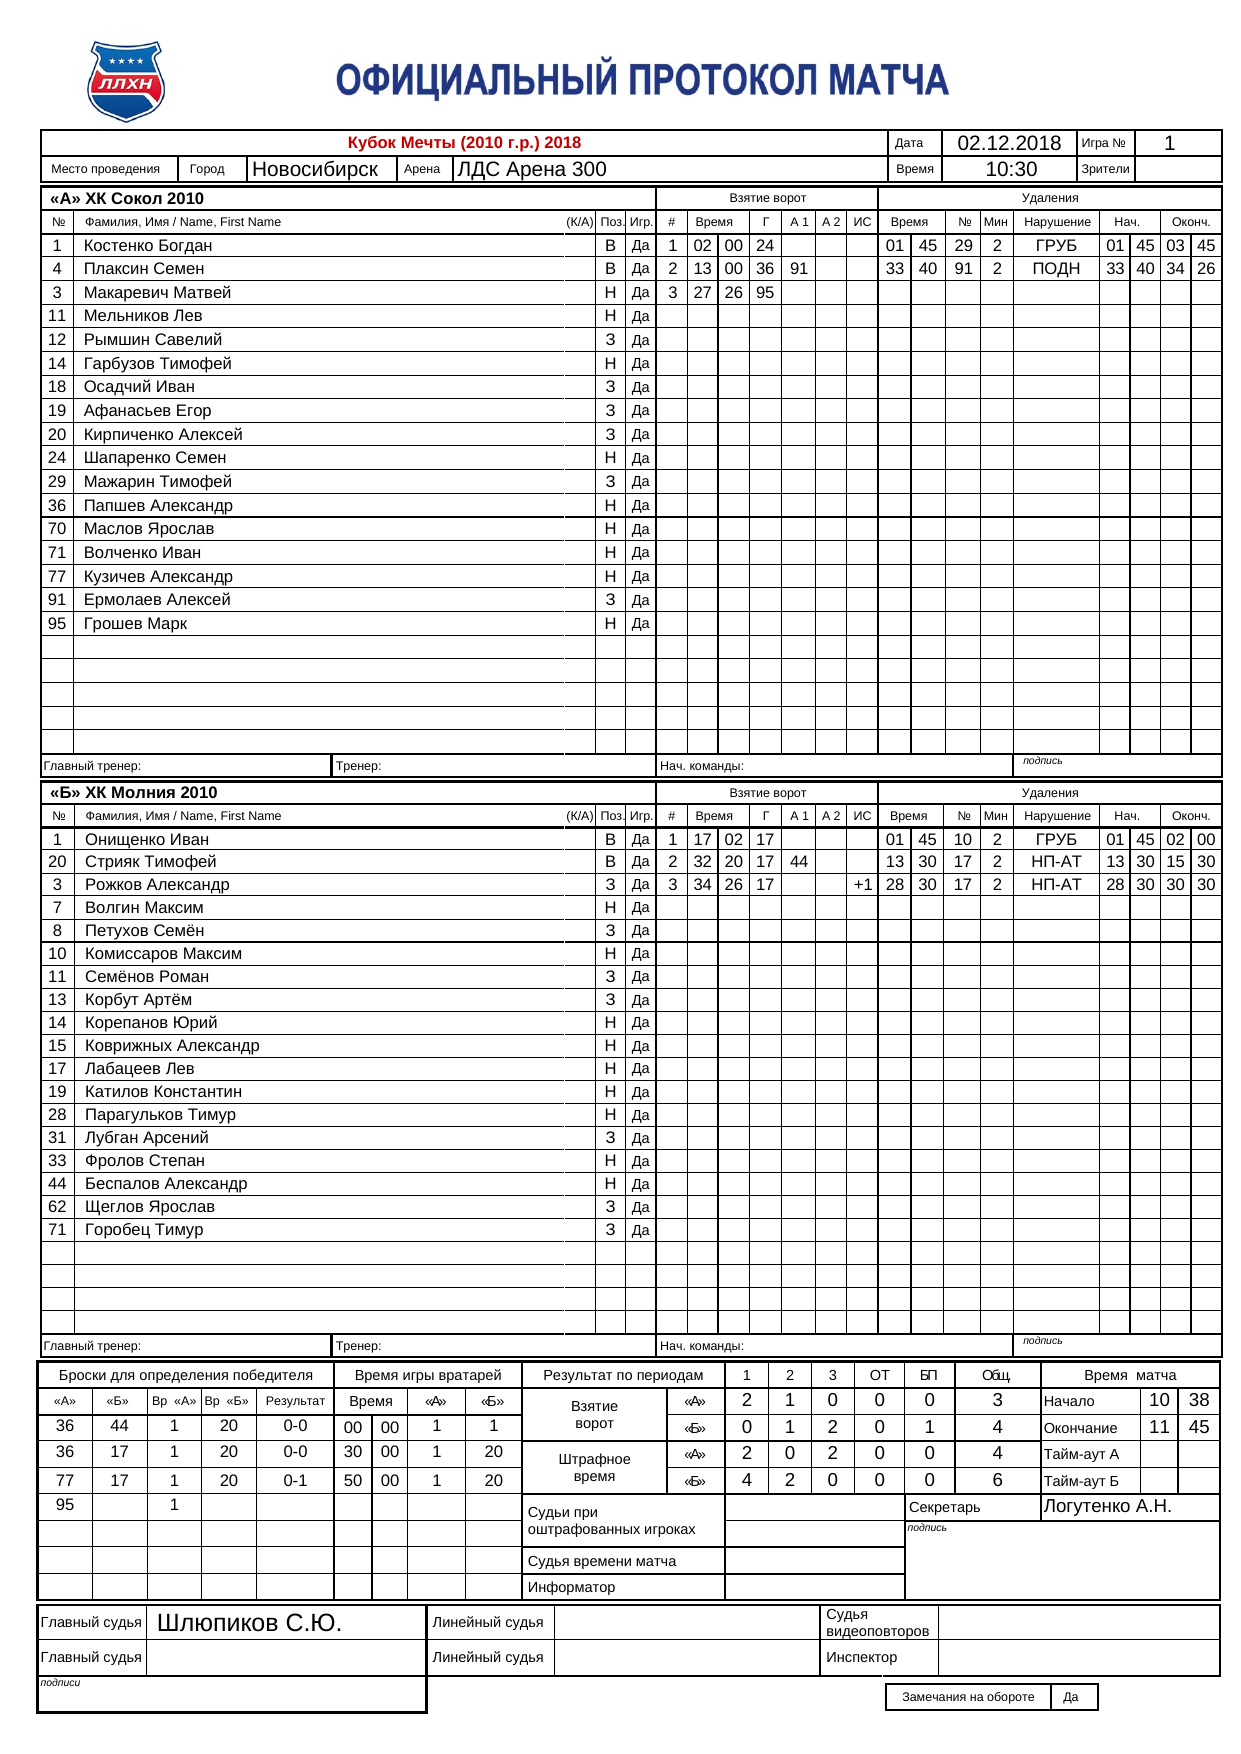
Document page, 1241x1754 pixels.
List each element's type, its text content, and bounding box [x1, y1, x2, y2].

table_cell [688, 612, 717, 634]
table_cell [688, 399, 717, 422]
table_cell 13 [1100, 850, 1129, 872]
table_cell [750, 1311, 781, 1333]
table_cell 01 [1100, 829, 1129, 849]
table_cell [946, 659, 980, 682]
table_cell [782, 1081, 815, 1103]
table_cell [719, 920, 749, 941]
table_cell [750, 1265, 781, 1287]
table_cell [1131, 1288, 1160, 1310]
table_cell [1100, 612, 1129, 634]
table_cell Комиссаров Максим [75, 943, 564, 964]
table_cell [596, 707, 625, 729]
table_cell [565, 423, 595, 445]
table_cell Волгин Максим [75, 896, 564, 918]
table_cell Лабацеев Лев [75, 1058, 564, 1079]
table_cell 0-0 [257, 1441, 333, 1467]
table_cell [1131, 518, 1160, 540]
table_cell [1014, 1035, 1099, 1057]
table_cell Да [626, 829, 655, 849]
table_cell [719, 1265, 749, 1287]
table_cell [1014, 707, 1099, 729]
table_cell [565, 683, 595, 706]
table_cell [750, 896, 781, 918]
table_cell [1161, 328, 1190, 351]
table_cell [946, 612, 980, 634]
table_cell [1131, 305, 1160, 327]
table_cell [565, 1012, 595, 1033]
table_cell 1 [148, 1494, 201, 1520]
table_cell [39, 1521, 92, 1546]
table_cell [816, 659, 846, 682]
table_cell [750, 683, 781, 706]
table_cell [565, 1311, 595, 1333]
table_cell [847, 966, 877, 987]
table_header Дата [889, 131, 941, 155]
table_cell [688, 636, 717, 658]
table_cell [202, 1547, 256, 1573]
table_cell [1161, 352, 1190, 374]
table_cell З [596, 423, 625, 445]
table_cell [42, 730, 73, 753]
table_cell [688, 920, 717, 941]
table_cell [1192, 588, 1221, 611]
table_cell [782, 446, 815, 469]
table_cell [750, 541, 781, 564]
table_cell [847, 376, 877, 398]
table_cell [816, 235, 846, 256]
table_cell 02 [719, 829, 749, 849]
table_cell Да [626, 1058, 655, 1079]
table_cell [719, 446, 749, 469]
table_cell [1131, 1311, 1160, 1333]
table_cell [782, 518, 815, 540]
table_cell [847, 1035, 877, 1057]
table_cell [74, 730, 564, 753]
table_cell [74, 683, 564, 706]
table_cell [1014, 659, 1099, 682]
table_cell [981, 588, 1013, 611]
table_cell [847, 829, 877, 849]
table_cell [750, 1288, 781, 1310]
table_cell [657, 896, 687, 918]
table_cell [944, 920, 980, 941]
table_cell 44 [782, 850, 815, 872]
table_cell [626, 730, 655, 753]
table_cell [408, 1547, 465, 1573]
table_cell 00 [373, 1441, 407, 1467]
table_cell [750, 636, 781, 658]
table_cell 95 [42, 612, 73, 634]
table_cell [782, 920, 815, 941]
table_cell [688, 730, 717, 753]
table_cell [1192, 470, 1221, 493]
table_cell [946, 281, 980, 303]
table_cell [912, 896, 943, 918]
table_cell [42, 1265, 74, 1287]
table_cell [946, 588, 980, 611]
table_cell [1161, 1127, 1190, 1149]
table_cell [879, 305, 910, 327]
table_cell [816, 257, 846, 280]
table_cell [657, 683, 687, 706]
table_cell [879, 352, 910, 374]
table_cell [944, 1288, 980, 1310]
table_cell [912, 328, 945, 351]
table_cell [596, 730, 625, 753]
table_cell [750, 1242, 781, 1264]
table_cell [75, 1265, 564, 1287]
table_cell Время [688, 211, 749, 233]
table_cell 3 [657, 281, 687, 303]
table_cell [1100, 518, 1129, 540]
table_cell 30 [1161, 874, 1190, 895]
table_cell [981, 1035, 1013, 1057]
table_cell [750, 305, 781, 327]
table_cell [1161, 683, 1190, 706]
table_cell [42, 707, 73, 729]
table_cell [565, 1173, 595, 1195]
table_cell «Б» [668, 1468, 724, 1493]
table_cell [879, 659, 910, 682]
table_cell [1131, 352, 1160, 374]
table_cell [816, 683, 846, 706]
table_cell [1014, 541, 1099, 564]
table_cell № [42, 211, 73, 233]
table_cell [39, 1574, 92, 1599]
table_header Время игры вратарей [335, 1363, 521, 1387]
table_cell [565, 1127, 595, 1149]
table_cell [1161, 1150, 1190, 1172]
table_cell [939, 1606, 1219, 1639]
table_cell [750, 707, 781, 729]
table_cell 01 [1100, 235, 1129, 256]
table_cell Онищенко Иван [75, 829, 564, 849]
table_cell 2 [981, 850, 1013, 872]
table_cell [944, 1081, 980, 1103]
table_cell [1179, 1441, 1219, 1467]
table_cell Парагульков Тимур [75, 1104, 564, 1126]
table_cell Грошев Марк [74, 612, 564, 634]
table_cell [912, 1012, 943, 1033]
table_cell 00 [719, 235, 749, 256]
table_cell [719, 1311, 749, 1333]
table_cell [657, 730, 687, 753]
table_cell Корепанов Юрий [75, 1012, 564, 1033]
table_cell Корбут Артём [75, 989, 564, 1011]
table_cell [565, 850, 595, 872]
table_cell [879, 588, 910, 611]
table_cell 01 [879, 235, 910, 256]
table_header Замечания на обороте [887, 1685, 1050, 1709]
table_cell 17 [93, 1441, 147, 1467]
table_header 1 [726, 1363, 768, 1387]
table_cell 02 [1161, 829, 1190, 849]
table_cell Нач. команды: [657, 1335, 1012, 1356]
table_cell Н [596, 1058, 625, 1079]
table_cell [782, 636, 815, 658]
table_cell [981, 683, 1013, 706]
table_cell [946, 446, 980, 469]
table_cell З [596, 588, 625, 611]
table_cell 14 [42, 1012, 74, 1033]
table_header Результат по периодам [523, 1363, 724, 1387]
table_cell [688, 1311, 717, 1333]
table_cell [816, 281, 846, 303]
table_cell [202, 1574, 256, 1599]
table_cell [847, 707, 877, 729]
table_cell [1131, 565, 1160, 587]
table_cell [1131, 1012, 1160, 1033]
table_cell Рожков Александр [75, 874, 564, 895]
table_cell [42, 1311, 74, 1333]
table_cell [816, 1035, 846, 1057]
table_header 2 [769, 1363, 811, 1387]
table_cell Г [750, 805, 781, 826]
table_cell [1100, 1127, 1129, 1149]
table_cell [1014, 305, 1099, 327]
table_cell [750, 399, 781, 422]
table_cell [816, 1012, 846, 1033]
table_cell [1014, 730, 1099, 753]
table_cell [1161, 1035, 1190, 1057]
table_cell [912, 683, 945, 706]
table_cell 70 [42, 518, 73, 540]
table_cell Н [596, 612, 625, 634]
table_cell [657, 1058, 687, 1079]
table_header Время матча [1042, 1363, 1219, 1387]
table_cell [1131, 399, 1160, 422]
table_cell [1014, 1219, 1099, 1241]
table_cell [1014, 376, 1099, 398]
table_cell [1192, 1081, 1221, 1103]
table_cell [335, 1521, 371, 1546]
table_cell [847, 850, 877, 872]
table_cell [373, 1494, 407, 1520]
table_cell 95 [750, 281, 781, 303]
table_cell Оконч. [1161, 211, 1221, 233]
table_cell [750, 1012, 781, 1033]
table_cell [657, 1127, 687, 1149]
table_cell [847, 423, 877, 445]
table_cell [1100, 565, 1129, 587]
table_cell [879, 683, 910, 706]
table_cell 18 [42, 376, 73, 398]
table_cell [719, 1058, 749, 1079]
table_cell 34 [1161, 257, 1190, 280]
table_cell 20 [42, 850, 74, 872]
table_cell [148, 1521, 201, 1546]
table_cell [657, 659, 687, 682]
table_cell [565, 1058, 595, 1079]
table_cell [1014, 423, 1099, 445]
table_cell [719, 518, 749, 540]
table_cell [719, 707, 749, 729]
table_cell «Б » [466, 1389, 521, 1413]
table_cell # [657, 211, 687, 233]
table_cell [750, 423, 781, 445]
table_cell [257, 1574, 333, 1599]
table_cell «А» [668, 1389, 724, 1413]
table_cell [1141, 1441, 1177, 1467]
table_cell [1161, 1012, 1190, 1033]
table_cell [1014, 896, 1099, 918]
table_cell [93, 1494, 147, 1520]
table_cell 91 [42, 588, 73, 611]
table_cell Вр «А» [148, 1389, 201, 1413]
table_cell [719, 470, 749, 493]
table_cell [93, 1521, 147, 1546]
table_cell Фролов Степан [75, 1150, 564, 1172]
table_cell [816, 541, 846, 564]
table_cell [816, 1242, 846, 1264]
table_cell [565, 235, 595, 256]
table_cell [719, 989, 749, 1011]
table_cell +1 [847, 874, 877, 895]
table_cell [981, 376, 1013, 398]
table_cell [1161, 1219, 1190, 1241]
table_cell [816, 1081, 846, 1103]
table_cell [782, 829, 815, 849]
table_cell [981, 1150, 1013, 1172]
table_cell Да [626, 896, 655, 918]
table_cell [782, 1127, 815, 1149]
table_cell Да [626, 588, 655, 611]
table_cell [1100, 1311, 1129, 1333]
table_cell [879, 328, 910, 351]
table_cell А 2 [816, 211, 846, 233]
table_cell [816, 1219, 846, 1241]
table_cell [750, 1127, 781, 1149]
table_cell [688, 659, 717, 682]
table_cell Н [596, 1150, 625, 1172]
table_cell 33 [1100, 257, 1129, 280]
table_cell [726, 1575, 904, 1599]
table_cell [1100, 683, 1129, 706]
table_cell Оконч. [1161, 805, 1221, 826]
table_cell [1161, 1311, 1190, 1333]
table_cell [1100, 305, 1129, 327]
table_cell [981, 943, 1013, 964]
table_cell [719, 1173, 749, 1195]
table_cell 17 [944, 874, 980, 895]
table_cell [626, 1242, 655, 1264]
table_cell 29 [946, 235, 980, 256]
table_cell [719, 636, 749, 658]
table_cell [1014, 565, 1099, 587]
table_cell Да [626, 1127, 655, 1149]
table_cell [1161, 1288, 1190, 1310]
table_cell [879, 423, 910, 445]
table_header 1 [1136, 131, 1221, 155]
table_cell [1161, 612, 1190, 634]
table_cell [1192, 352, 1221, 374]
table_cell [912, 446, 945, 469]
table_cell [148, 1547, 201, 1573]
table_cell [782, 1104, 815, 1126]
table_cell Да [626, 1173, 655, 1195]
table_header Да [1052, 1685, 1097, 1709]
table_cell 00 [373, 1468, 407, 1493]
table_cell 20 [42, 423, 73, 445]
table_cell Да [626, 989, 655, 1011]
table_cell [1192, 376, 1221, 398]
table_cell [1100, 1104, 1129, 1126]
table_cell 1 [905, 1415, 954, 1440]
table_cell [782, 943, 815, 964]
table_cell [750, 352, 781, 374]
table_cell [879, 1012, 910, 1033]
table_cell [1192, 1242, 1221, 1264]
table_cell [565, 874, 595, 895]
table_cell [912, 1173, 943, 1195]
table_cell [719, 588, 749, 611]
table_cell [1100, 541, 1129, 564]
table_cell 20 [202, 1441, 256, 1467]
table_cell [1192, 896, 1221, 918]
table_cell З [596, 920, 625, 941]
table_cell [1161, 518, 1190, 540]
table_cell [1161, 470, 1190, 493]
table_cell [565, 1219, 595, 1241]
table_cell [565, 399, 595, 422]
table_cell [946, 423, 980, 445]
table_cell 10 [944, 829, 980, 849]
table_cell З [596, 328, 625, 351]
table_cell [74, 659, 564, 682]
table_cell [1161, 896, 1190, 918]
table_cell 19 [42, 399, 73, 422]
table_cell [466, 1521, 521, 1546]
table_cell [782, 1311, 815, 1333]
table_cell [555, 1606, 819, 1639]
table_cell [1100, 1058, 1129, 1079]
table_cell 26 [1192, 257, 1221, 280]
table_cell [981, 1219, 1013, 1241]
table_cell [657, 328, 687, 351]
table_cell [1192, 446, 1221, 469]
table_cell Да [626, 281, 655, 303]
table_cell [719, 1196, 749, 1218]
table_cell [1161, 636, 1190, 658]
table_cell Главный тренер: [42, 1335, 330, 1356]
table_cell [1192, 494, 1221, 516]
table_cell [1100, 896, 1129, 918]
table_cell Да [626, 235, 655, 256]
table_cell НП-АТ [1014, 850, 1099, 872]
table_cell [1192, 1058, 1221, 1079]
table_cell 2 [726, 1389, 768, 1413]
table_cell [912, 1035, 943, 1057]
table_cell [879, 565, 910, 587]
table_cell [944, 1058, 980, 1079]
table_cell [883, 1677, 1220, 1681]
table_cell Фамилия, Имя / Name, First Name [75, 805, 565, 826]
table_cell 0 [769, 1442, 811, 1467]
table_cell [750, 989, 781, 1011]
table_cell [944, 1265, 980, 1287]
table_cell [981, 636, 1013, 658]
table_cell [981, 281, 1013, 303]
table_cell Да [626, 399, 655, 422]
table_cell [782, 1035, 815, 1057]
table_cell [719, 1012, 749, 1033]
table_cell [1014, 1173, 1099, 1195]
table_cell [657, 446, 687, 469]
table_cell [719, 399, 749, 422]
table_cell [750, 588, 781, 611]
table_cell [1100, 989, 1129, 1011]
table_cell [981, 541, 1013, 564]
table_cell 13 [688, 257, 717, 280]
table_header БП [905, 1363, 954, 1387]
table_cell [946, 730, 980, 753]
table_cell [1192, 612, 1221, 634]
table_cell 34 [688, 874, 717, 895]
table_cell [1014, 683, 1099, 706]
table_cell [1192, 989, 1221, 1011]
table_cell [879, 399, 910, 422]
table_cell 0-0 [257, 1416, 333, 1440]
table_cell З [596, 470, 625, 493]
table_cell [750, 730, 781, 753]
table_cell 20 [466, 1468, 521, 1493]
table_cell [782, 376, 815, 398]
table_cell Зрители [1078, 157, 1134, 181]
table_cell [847, 518, 877, 540]
table_cell [93, 1547, 147, 1573]
table_cell [750, 920, 781, 941]
table_cell 19 [42, 1081, 74, 1103]
table_cell [373, 1574, 407, 1599]
table_cell [1161, 989, 1190, 1011]
table_cell [688, 1035, 717, 1057]
table_cell [816, 305, 846, 327]
table_cell [1192, 565, 1221, 587]
table_cell Осадчий Иван [74, 376, 564, 398]
table_cell [1161, 446, 1190, 469]
table_cell 71 [42, 1219, 74, 1241]
table_cell 0 [726, 1415, 768, 1440]
table_cell «А» [668, 1442, 724, 1467]
table_cell Н [596, 1035, 625, 1057]
table_cell 11 [42, 966, 74, 987]
table_cell [944, 1311, 980, 1333]
table_cell 3 [42, 874, 74, 895]
table_cell [981, 966, 1013, 987]
table_cell [944, 1242, 980, 1264]
table_cell 3 [42, 281, 73, 303]
table_cell 27 [688, 281, 717, 303]
table_cell [1014, 966, 1099, 987]
table_cell [565, 1081, 595, 1103]
table_cell [688, 518, 717, 540]
table_cell [1131, 588, 1160, 611]
table_cell Новосибирск [248, 157, 396, 181]
table_header 02.12.2018 [943, 131, 1076, 155]
table_cell [847, 1104, 877, 1126]
table_cell [1161, 943, 1190, 964]
table_cell Результат [257, 1389, 333, 1413]
table_cell [946, 565, 980, 587]
table_cell [1192, 281, 1221, 303]
table_cell [1192, 1012, 1221, 1033]
table_cell [847, 328, 877, 351]
table_cell 01 [879, 829, 910, 849]
table_cell [688, 376, 717, 398]
table_cell 2 [812, 1415, 854, 1440]
table_cell Игр. [626, 805, 655, 826]
table_cell 36 [39, 1416, 92, 1440]
table_cell [944, 896, 980, 918]
table_cell [750, 966, 781, 987]
table_cell Беспалов Александр [75, 1173, 564, 1195]
table_cell [565, 896, 595, 918]
table_cell Да [626, 1196, 655, 1218]
table_cell Судья времени матча [523, 1548, 724, 1573]
table_cell [939, 1640, 1219, 1675]
table_cell [981, 1012, 1013, 1033]
table_cell [1014, 943, 1099, 964]
table_cell [719, 1219, 749, 1241]
table_cell [466, 1547, 521, 1573]
table_cell [782, 1012, 815, 1033]
table_cell [1141, 1468, 1177, 1493]
table_header Взятие ворот [657, 783, 877, 803]
table_cell 30 [1192, 874, 1221, 895]
table_cell [816, 1288, 846, 1310]
table_cell [688, 989, 717, 1011]
table_cell 14 [42, 352, 73, 374]
table_header 3 [812, 1363, 854, 1387]
table_header Удаления [879, 188, 1221, 209]
table_cell [688, 1196, 717, 1218]
table_cell [1192, 1265, 1221, 1287]
table_cell Судьи при оштрафованных игроках [523, 1495, 724, 1546]
table_cell [555, 1640, 819, 1675]
table_cell [688, 1104, 717, 1126]
table_cell [1131, 707, 1160, 729]
table_cell [1161, 565, 1190, 587]
table_cell Время [879, 211, 945, 233]
table_cell [1192, 1127, 1221, 1149]
table_cell [1131, 989, 1160, 1011]
table_cell Да [626, 565, 655, 587]
table_cell [657, 1150, 687, 1172]
table_cell [816, 470, 846, 493]
table_cell 12 [42, 328, 73, 351]
table_cell 11 [1141, 1415, 1177, 1440]
table_cell [1014, 352, 1099, 374]
table_cell В [596, 257, 625, 280]
table_cell [257, 1494, 333, 1520]
table_cell № [944, 805, 980, 826]
table_cell Мин [981, 805, 1013, 826]
table_cell [1100, 588, 1129, 611]
table_cell «Б» [93, 1389, 147, 1413]
table_cell [1131, 1081, 1160, 1103]
table_cell [944, 966, 980, 987]
table_cell [912, 1265, 943, 1287]
table_cell [1014, 1311, 1099, 1333]
table_cell [1100, 399, 1129, 422]
table_cell [782, 730, 815, 753]
table_cell [657, 1104, 687, 1126]
table_cell [879, 1219, 910, 1241]
table_cell 0 [855, 1389, 904, 1413]
table_cell [1131, 920, 1160, 941]
table_cell [981, 1265, 1013, 1287]
table_cell [946, 541, 980, 564]
table_cell [912, 565, 945, 587]
table_cell [1131, 328, 1160, 351]
table_cell [657, 1311, 687, 1333]
table_cell [719, 352, 749, 374]
table_cell Нарушение [1014, 805, 1099, 826]
table_cell 32 [688, 850, 717, 872]
table_cell 36 [39, 1441, 92, 1467]
table_cell Мажарин Тимофей [74, 470, 564, 493]
table_cell З [596, 1196, 625, 1218]
table_cell 30 [912, 874, 943, 895]
table_cell [981, 1173, 1013, 1195]
table_cell [565, 829, 595, 849]
table_cell [912, 730, 945, 753]
table_cell [75, 1311, 564, 1333]
table_cell «А» [408, 1389, 465, 1413]
table_cell Катилов Константин [75, 1081, 564, 1103]
table_cell [565, 376, 595, 398]
table_cell [1161, 1242, 1190, 1264]
table_cell [1161, 1265, 1190, 1287]
table_cell [657, 636, 687, 658]
table_cell [912, 305, 945, 327]
table_cell [816, 446, 846, 469]
table_cell [912, 989, 943, 1011]
table_cell [1131, 1265, 1160, 1287]
table_cell [847, 1150, 877, 1172]
table_cell 24 [42, 446, 73, 469]
table_cell [1192, 1196, 1221, 1218]
table_cell [428, 1677, 882, 1711]
table_cell [74, 636, 564, 658]
table_cell [944, 989, 980, 1011]
table_cell [946, 376, 980, 398]
table_cell [879, 636, 910, 658]
table_cell [946, 399, 980, 422]
table_cell [1100, 707, 1129, 729]
table_cell [1192, 328, 1221, 351]
table_cell 30 [912, 850, 943, 872]
table_cell [1100, 659, 1129, 682]
table_cell [719, 1127, 749, 1149]
table_cell [847, 588, 877, 611]
table_cell [816, 850, 846, 872]
table_cell [1131, 1196, 1160, 1218]
table_cell 15 [42, 1035, 74, 1057]
table_cell [1014, 612, 1099, 634]
table_cell [1131, 1127, 1160, 1149]
table_cell [257, 1521, 333, 1546]
table_cell [1161, 541, 1190, 564]
table_cell [879, 1288, 910, 1310]
table_cell [750, 1035, 781, 1057]
table_cell ГРУБ [1014, 235, 1099, 256]
table_cell Кузичев Александр [74, 565, 564, 587]
table_cell [912, 1219, 943, 1241]
table_cell [1100, 281, 1129, 303]
table_cell [1100, 920, 1129, 941]
table_cell [565, 943, 595, 964]
table_cell [816, 352, 846, 374]
table_cell [1161, 423, 1190, 445]
table_cell Линейный судья [428, 1640, 554, 1675]
table_cell [750, 565, 781, 587]
table_cell 1 [408, 1416, 465, 1440]
table_cell Да [626, 1081, 655, 1103]
table_cell [782, 235, 815, 256]
table_cell [565, 659, 595, 682]
table_cell [688, 470, 717, 493]
table_cell [750, 1081, 781, 1103]
table_cell 0-1 [257, 1468, 333, 1493]
table_cell [847, 1196, 877, 1218]
table_cell Н [596, 305, 625, 327]
table_cell [912, 281, 945, 303]
table_cell [847, 281, 877, 303]
table_cell [688, 328, 717, 351]
table_cell [782, 352, 815, 374]
table_cell [782, 1242, 815, 1264]
table_cell [1014, 328, 1099, 351]
table_cell Н [596, 446, 625, 469]
table_cell [879, 966, 910, 987]
table_cell [981, 730, 1013, 753]
table_cell Да [626, 305, 655, 327]
table_cell [981, 565, 1013, 587]
table_cell [1161, 1081, 1190, 1103]
table_cell [750, 1104, 781, 1126]
table_cell [657, 1035, 687, 1057]
table_cell ИС [847, 805, 877, 826]
table_cell [565, 1265, 595, 1287]
table_cell 0 [905, 1468, 954, 1493]
table_cell [719, 1035, 749, 1057]
table_cell [847, 730, 877, 753]
table_cell [912, 920, 943, 941]
table_cell 00 [1192, 829, 1221, 849]
table_cell [879, 1104, 910, 1126]
table_cell [688, 423, 717, 445]
table_header Кубок Мечты (2010 г.р.) 2018 [42, 131, 887, 155]
table_cell 0 [905, 1389, 954, 1413]
table_cell [42, 1288, 74, 1310]
table_cell [565, 588, 595, 611]
table_cell 30 [1131, 850, 1160, 872]
table_cell [816, 328, 846, 351]
table_cell [719, 1288, 749, 1310]
table_cell [657, 1196, 687, 1218]
table_cell [657, 989, 687, 1011]
table_cell [719, 565, 749, 587]
table_cell 17 [42, 1058, 74, 1079]
table_cell [879, 470, 910, 493]
table_cell Коврижных Александр [75, 1035, 564, 1057]
table_cell [879, 541, 910, 564]
table_cell 17 [93, 1468, 147, 1493]
table_cell 20 [202, 1468, 256, 1493]
table_cell [565, 920, 595, 941]
table_cell [626, 1265, 655, 1287]
table_cell [847, 446, 877, 469]
table_cell [1014, 1288, 1099, 1310]
table_cell 2 [981, 235, 1013, 256]
table_cell [148, 1574, 201, 1599]
table_cell [1014, 1127, 1099, 1149]
table_cell 13 [42, 989, 74, 1011]
table_cell [657, 376, 687, 398]
table_cell [912, 1058, 943, 1079]
table_cell 40 [1131, 257, 1160, 280]
table_cell ГРУБ [1014, 829, 1099, 849]
table_cell 1 [42, 829, 74, 849]
table_cell [1131, 612, 1160, 634]
table_cell [408, 1494, 465, 1520]
table_cell [719, 612, 749, 634]
table_cell Н [596, 1012, 625, 1033]
table_cell [688, 305, 717, 327]
table_cell [912, 966, 943, 987]
table_cell [688, 1150, 717, 1172]
table_cell [847, 920, 877, 941]
table_cell # [657, 805, 687, 826]
table_cell 33 [42, 1150, 74, 1172]
table_cell [565, 730, 595, 753]
table_cell [688, 541, 717, 564]
table_cell [1161, 305, 1190, 327]
table_cell [688, 494, 717, 516]
table_cell 91 [782, 257, 815, 280]
table_cell [847, 1265, 877, 1287]
table_cell [816, 829, 846, 849]
table_cell [75, 1242, 564, 1264]
table_cell Судья видеоповторов [821, 1606, 938, 1639]
table_cell [565, 565, 595, 587]
table_cell [1192, 1150, 1221, 1172]
table_cell [1014, 518, 1099, 540]
table_cell [1131, 446, 1160, 469]
table_cell [657, 1265, 687, 1287]
table_cell [657, 1012, 687, 1033]
table_cell 2 [726, 1442, 768, 1467]
table_cell [816, 1265, 846, 1287]
table_cell Фамилия, Имя / Name, First Name [74, 211, 565, 233]
table_cell [657, 423, 687, 445]
table_cell [596, 1311, 625, 1333]
table_cell [726, 1548, 904, 1573]
table_cell Логутенко А.Н. [1042, 1495, 1219, 1520]
table_cell [981, 423, 1013, 445]
table_cell [782, 1219, 815, 1241]
table_cell [981, 896, 1013, 918]
table_cell Костенко Богдан [74, 235, 564, 256]
table_cell [816, 896, 846, 918]
table_cell З [596, 399, 625, 422]
table_cell Место проведения [42, 157, 177, 181]
table_cell [1131, 281, 1160, 303]
table_cell [565, 541, 595, 564]
table_cell [1131, 1104, 1160, 1126]
table_cell [1161, 494, 1190, 516]
table_cell Рымшин Савелий [74, 328, 564, 351]
table_cell [847, 470, 877, 493]
table_cell 1 [42, 235, 73, 256]
table_cell 20 [202, 1416, 256, 1440]
table_cell [1192, 1288, 1221, 1310]
table_header Общ. [956, 1363, 1040, 1387]
table_cell [816, 966, 846, 987]
table_cell 0 [855, 1415, 904, 1440]
table_cell [782, 588, 815, 611]
table_cell 29 [42, 470, 73, 493]
table_cell 11 [42, 305, 73, 327]
table_cell Г [750, 211, 781, 233]
table_cell Окончание [1042, 1415, 1140, 1440]
table_cell [719, 305, 749, 327]
table_cell [816, 730, 846, 753]
table_cell 30 [335, 1441, 371, 1467]
table_cell [782, 989, 815, 1011]
table_cell 30 [1192, 850, 1221, 872]
table_cell [944, 1173, 980, 1195]
table_cell [847, 659, 877, 682]
table_cell [626, 683, 655, 706]
table_cell З [596, 376, 625, 398]
table_cell [847, 612, 877, 634]
table_header Удаления [879, 783, 1221, 803]
table_cell 38 [1179, 1389, 1219, 1413]
table_cell [1131, 966, 1160, 987]
table_cell [946, 707, 980, 729]
table_cell [1161, 1058, 1190, 1079]
table_cell [1131, 470, 1160, 493]
table_cell [981, 328, 1013, 351]
table_cell З [596, 966, 625, 987]
table_cell 2 [981, 829, 1013, 849]
table_cell [946, 518, 980, 540]
table_cell Да [626, 966, 655, 987]
table_cell 17 [750, 829, 781, 849]
table_cell [688, 352, 717, 374]
table_cell [879, 896, 910, 918]
table_cell [565, 1104, 595, 1126]
table_cell [946, 352, 980, 374]
table_cell [1014, 636, 1099, 658]
table_cell [912, 1150, 943, 1172]
table_cell [879, 1173, 910, 1195]
table_cell Линейный судья [428, 1606, 554, 1639]
table_header Игра № [1078, 131, 1134, 155]
table_cell 2 [657, 257, 687, 280]
table_cell Нарушение [1014, 211, 1099, 233]
table_cell [847, 1012, 877, 1033]
picture [5, 28, 1179, 129]
table_cell [657, 920, 687, 941]
table_cell Да [626, 446, 655, 469]
table_cell [946, 636, 980, 658]
table_cell [750, 1150, 781, 1172]
table_cell [912, 1242, 943, 1264]
table_cell [1131, 730, 1160, 753]
table_cell [912, 1081, 943, 1103]
table_cell [1131, 494, 1160, 516]
table_cell [912, 423, 945, 445]
table_cell [657, 943, 687, 964]
table_cell [782, 1058, 815, 1079]
table_cell [879, 376, 910, 398]
table_cell 2 [769, 1468, 811, 1493]
table_cell [1192, 305, 1221, 327]
table_cell Да [626, 257, 655, 280]
table_cell [912, 399, 945, 422]
table_cell [1192, 1104, 1221, 1126]
table_cell [816, 423, 846, 445]
table_cell [1161, 376, 1190, 398]
table_cell Н [596, 518, 625, 540]
table_cell 4 [42, 257, 73, 280]
table_cell [847, 1173, 877, 1195]
table_cell [1161, 281, 1190, 303]
table_cell [1161, 966, 1190, 987]
table_cell 36 [750, 257, 781, 280]
table_cell 0 [812, 1468, 854, 1493]
table_cell Тренер: [333, 755, 655, 776]
table_cell [750, 518, 781, 540]
table_cell [626, 1311, 655, 1333]
table_cell Время [879, 805, 943, 826]
table_cell [565, 1035, 595, 1057]
table_cell [719, 541, 749, 564]
table_cell 62 [42, 1196, 74, 1218]
table_cell Да [626, 612, 655, 634]
table_cell [42, 683, 73, 706]
table_cell Н [596, 1081, 625, 1103]
table_cell [1014, 588, 1099, 611]
table_cell [946, 683, 980, 706]
table_cell Волченко Иван [74, 541, 564, 564]
table_cell [847, 896, 877, 918]
table_cell 1 [769, 1415, 811, 1440]
table_cell [1161, 1104, 1190, 1126]
table_cell [42, 659, 73, 682]
table_cell [782, 874, 815, 895]
table_cell [719, 659, 749, 682]
table_cell Главный тренер: [42, 755, 330, 776]
table_cell [847, 943, 877, 964]
table_cell 1 [148, 1468, 201, 1493]
table_cell [1100, 352, 1129, 374]
table_cell [782, 494, 815, 516]
table_cell 28 [879, 874, 910, 895]
table_cell Н [596, 494, 625, 516]
table_cell Лубган Арсений [75, 1127, 564, 1149]
table_cell [782, 565, 815, 587]
table_cell А 1 [782, 805, 815, 826]
table_cell Да [626, 328, 655, 351]
table_cell Семёнов Роман [75, 966, 564, 987]
table_cell [1100, 1150, 1129, 1172]
table_cell [565, 1288, 595, 1310]
table_cell [657, 494, 687, 516]
table_cell [565, 470, 595, 493]
table_cell [750, 1196, 781, 1218]
table_cell [816, 707, 846, 729]
table_cell [750, 494, 781, 516]
table_cell [981, 518, 1013, 540]
table_cell 17 [944, 850, 980, 872]
table_cell Н [596, 1173, 625, 1195]
table_cell [912, 1196, 943, 1218]
table_cell [912, 1127, 943, 1149]
table_cell [1161, 730, 1190, 753]
table_cell [1014, 1150, 1099, 1172]
table_cell [565, 707, 595, 729]
table_cell [847, 565, 877, 587]
table_cell [816, 1173, 846, 1195]
table_cell [981, 612, 1013, 634]
table_cell Да [626, 1150, 655, 1172]
table_cell Ермолаев Алексей [74, 588, 564, 611]
table_cell Н [596, 896, 625, 918]
table_cell [981, 920, 1013, 941]
table_cell Н [596, 281, 625, 303]
table_cell [1100, 1196, 1129, 1218]
table_cell [565, 446, 595, 469]
table_cell [1014, 1196, 1099, 1218]
table_cell [1131, 659, 1160, 682]
table_cell 45 [1192, 235, 1221, 256]
table_cell Главный судья [39, 1640, 146, 1675]
table_cell [750, 1058, 781, 1079]
table_cell [657, 518, 687, 540]
table_cell [688, 896, 717, 918]
table_cell [719, 896, 749, 918]
table_cell [1100, 494, 1129, 516]
table_cell «А» [39, 1389, 92, 1413]
table_cell [1192, 920, 1221, 941]
table_cell [816, 1196, 846, 1218]
table_cell [1131, 1150, 1160, 1172]
table_cell Да [626, 1012, 655, 1033]
table_cell [847, 989, 877, 1011]
table_cell № [946, 211, 980, 233]
table_cell [981, 305, 1013, 327]
table_cell [816, 920, 846, 941]
table_cell [688, 1081, 717, 1103]
table_cell Да [626, 352, 655, 374]
table_cell В [596, 850, 625, 872]
table_cell Нач. [1100, 211, 1160, 233]
table_cell [981, 352, 1013, 374]
table_cell Н [596, 565, 625, 587]
table_cell 0 [905, 1442, 954, 1467]
table_cell [879, 707, 910, 729]
table_cell [596, 1288, 625, 1310]
table_cell [782, 612, 815, 634]
table_cell [657, 352, 687, 374]
table_cell [1192, 966, 1221, 987]
table_cell 17 [688, 829, 717, 849]
table_cell [74, 707, 564, 729]
table_cell Тренер: [333, 1335, 655, 1356]
table_cell [657, 565, 687, 587]
table_cell [1131, 1035, 1160, 1057]
table_cell 50 [335, 1468, 371, 1493]
table_cell [726, 1521, 904, 1546]
table_cell [626, 1288, 655, 1310]
table_cell [750, 328, 781, 351]
table_cell [1100, 470, 1129, 493]
table_header «А» ХК Сокол 2010 [42, 188, 655, 209]
table_cell [202, 1494, 256, 1520]
table_cell 3 [657, 874, 687, 895]
table_cell Поз. [596, 211, 625, 233]
table_cell [944, 1012, 980, 1033]
table_cell [1099, 1682, 1220, 1711]
table_cell 00 [719, 257, 749, 280]
table_cell Нач. команды: [657, 755, 1012, 776]
table_cell Стрияк Тимофей [75, 850, 564, 872]
table_cell Макаревич Матвей [74, 281, 564, 303]
table_cell [335, 1494, 371, 1520]
table_cell [1192, 730, 1221, 753]
table_cell [847, 1242, 877, 1264]
table_cell 45 [1179, 1415, 1219, 1440]
table_cell [657, 1173, 687, 1195]
table_cell Да [626, 850, 655, 872]
table_cell [719, 730, 749, 753]
table_cell [719, 1242, 749, 1264]
table_cell 0 [855, 1442, 904, 1467]
table_cell [688, 1242, 717, 1264]
table_cell [1100, 730, 1129, 753]
table_cell Да [626, 518, 655, 540]
table_cell [912, 636, 945, 658]
table_cell [816, 399, 846, 422]
table_cell 36 [42, 494, 73, 516]
table_cell [847, 257, 877, 280]
table_cell [373, 1547, 407, 1573]
table_cell [879, 1150, 910, 1172]
table_cell [657, 588, 687, 611]
table_cell [1161, 1173, 1190, 1195]
table_cell [408, 1574, 465, 1599]
table_cell [626, 659, 655, 682]
table_cell 26 [719, 874, 749, 895]
table_cell [816, 1311, 846, 1333]
table_cell [688, 1012, 717, 1033]
table_cell [912, 707, 945, 729]
table_cell 1 [408, 1468, 465, 1493]
table_cell [1131, 896, 1160, 918]
table_cell [565, 1150, 595, 1172]
table_cell [879, 612, 910, 634]
table_cell 6 [956, 1468, 1040, 1493]
table_cell Да [626, 494, 655, 516]
table_cell 44 [93, 1416, 147, 1440]
table_cell В [596, 235, 625, 256]
table_cell [1192, 683, 1221, 706]
table_cell [688, 446, 717, 469]
table_cell 7 [42, 896, 74, 918]
table_cell (К/А) [565, 805, 595, 826]
table_cell [1161, 659, 1190, 682]
table_cell Афанасьев Егор [74, 399, 564, 422]
table_cell [912, 376, 945, 398]
table_cell Информатор [523, 1575, 724, 1599]
table_cell Вр «Б» [202, 1389, 256, 1413]
table_cell [657, 707, 687, 729]
table_cell 2 [812, 1442, 854, 1467]
table_cell [816, 1150, 846, 1172]
table_cell 77 [42, 565, 73, 587]
table_cell [1100, 423, 1129, 445]
table_cell [981, 659, 1013, 682]
table_cell 77 [39, 1468, 92, 1493]
table_cell [912, 494, 945, 516]
table_cell [147, 1640, 425, 1675]
table_cell 2 [657, 850, 687, 872]
table_cell НП-АТ [1014, 874, 1099, 895]
table_cell [981, 494, 1013, 516]
table_cell [719, 943, 749, 964]
table_cell [912, 943, 943, 964]
table_cell [657, 1081, 687, 1103]
table_cell [719, 376, 749, 398]
table_cell [1136, 157, 1221, 181]
table_cell [750, 446, 781, 469]
table_cell [879, 518, 910, 540]
table_cell [879, 920, 910, 941]
table_cell [816, 1058, 846, 1079]
table_cell [944, 1104, 980, 1126]
table_cell Мин [981, 211, 1013, 233]
table_cell Город [179, 157, 246, 181]
table_cell [688, 1265, 717, 1287]
table_cell [981, 399, 1013, 422]
table_cell [1131, 1242, 1160, 1264]
table_cell [565, 518, 595, 540]
table_cell «Б» [668, 1415, 724, 1440]
table_cell [1014, 494, 1099, 516]
table_cell [816, 494, 846, 516]
table_cell 00 [373, 1416, 407, 1440]
table_cell Арена [398, 157, 452, 181]
table_cell Н [596, 352, 625, 374]
table_cell [335, 1547, 371, 1573]
table_cell 45 [1131, 829, 1160, 849]
table_cell [657, 1242, 687, 1264]
table_cell Маслов Ярослав [74, 518, 564, 540]
table_cell Да [626, 541, 655, 564]
table_cell [912, 541, 945, 564]
table_cell [981, 1196, 1013, 1218]
table_cell [1014, 281, 1099, 303]
table_cell [688, 1219, 717, 1241]
table_cell 20 [466, 1441, 521, 1467]
table_cell [688, 1127, 717, 1149]
table_cell [750, 470, 781, 493]
table_cell 28 [1100, 874, 1129, 895]
table_cell 45 [1131, 235, 1160, 256]
table_cell [944, 1219, 980, 1241]
table_cell [750, 659, 781, 682]
table_cell подпись [1014, 1335, 1221, 1356]
table_cell [719, 966, 749, 987]
table_cell [847, 636, 877, 658]
table_cell [782, 966, 815, 987]
table_cell [657, 399, 687, 422]
table_cell [816, 1104, 846, 1126]
table_cell [596, 1265, 625, 1287]
table_cell [1192, 636, 1221, 658]
table_cell [879, 1311, 910, 1333]
table_cell [782, 1196, 815, 1218]
table_cell Время [889, 157, 941, 181]
table_cell [816, 565, 846, 587]
table_cell [1192, 707, 1221, 729]
table_cell [981, 1081, 1013, 1103]
table_cell [688, 966, 717, 987]
table_header Взятие ворот [657, 188, 877, 209]
table_cell 91 [946, 257, 980, 280]
table_cell 1 [148, 1416, 201, 1440]
table_cell [946, 328, 980, 351]
table_cell [981, 1242, 1013, 1264]
table_cell [466, 1574, 521, 1599]
table_cell [1014, 1242, 1099, 1264]
table_cell [879, 494, 910, 516]
table_cell [879, 1127, 910, 1149]
table_cell [1100, 1265, 1129, 1287]
table_cell [657, 1288, 687, 1310]
table_cell [1192, 518, 1221, 540]
table_cell [816, 989, 846, 1011]
table_cell [1014, 1058, 1099, 1079]
table_cell [466, 1494, 521, 1520]
table_cell [879, 1035, 910, 1057]
table_cell [1100, 636, 1129, 658]
table_cell 1 [466, 1416, 521, 1440]
table_cell 8 [42, 920, 74, 941]
table_cell [688, 1058, 717, 1079]
table_cell [847, 1058, 877, 1079]
table_cell Да [626, 376, 655, 398]
table_cell 1 [408, 1441, 465, 1467]
table_cell [565, 352, 595, 374]
table_cell [1100, 966, 1129, 987]
table_cell [1100, 1081, 1129, 1103]
table_cell [944, 1035, 980, 1057]
table_cell [847, 494, 877, 516]
table_cell [626, 636, 655, 658]
table_cell Шапаренко Семен [74, 446, 564, 469]
table_cell Тайм-аут А [1042, 1441, 1140, 1467]
table_cell [847, 541, 877, 564]
table_cell [944, 943, 980, 964]
table_cell Да [626, 943, 655, 964]
table_cell [782, 305, 815, 327]
table_cell [912, 588, 945, 611]
table_cell Мельников Лев [74, 305, 564, 327]
table_cell [879, 730, 910, 753]
table_cell 4 [726, 1468, 768, 1493]
table_cell [981, 470, 1013, 493]
table_cell [688, 683, 717, 706]
table_cell 2 [981, 257, 1013, 280]
table_cell 0 [855, 1468, 904, 1493]
table_cell [912, 659, 945, 682]
table_cell 1 [657, 829, 687, 849]
table_cell [879, 1081, 910, 1103]
table_cell Да [626, 920, 655, 941]
table_cell Инспектор [821, 1640, 938, 1675]
table_cell Кирпиченко Алексей [74, 423, 564, 445]
table_cell [782, 1265, 815, 1287]
table_cell [565, 612, 595, 634]
table_cell [750, 376, 781, 398]
table_cell [1014, 1012, 1099, 1033]
table_cell [565, 989, 595, 1011]
table_cell [1100, 1219, 1129, 1241]
table_cell 15 [1161, 850, 1190, 872]
table_cell [816, 636, 846, 658]
table_cell [1131, 683, 1160, 706]
table_cell [847, 399, 877, 422]
table_cell 4 [956, 1442, 1040, 1467]
table_cell Тайм-аут Б [1042, 1468, 1140, 1493]
table_cell [42, 636, 73, 658]
table_cell [946, 470, 980, 493]
table_cell ЛДС Арена 300 [454, 157, 887, 181]
table_cell [719, 423, 749, 445]
table_cell [981, 989, 1013, 1011]
table_cell [1100, 446, 1129, 469]
table_cell [981, 1058, 1013, 1079]
table_cell подпись [1014, 755, 1221, 776]
table_cell ПОДН [1014, 257, 1099, 280]
table_cell [373, 1521, 407, 1546]
table_cell 03 [1161, 235, 1190, 256]
table_cell [596, 1242, 625, 1264]
table_cell 02 [688, 235, 717, 256]
table_cell [565, 328, 595, 351]
table_cell 3 [956, 1389, 1040, 1413]
table_cell [981, 1104, 1013, 1126]
table_cell [879, 281, 910, 303]
table_cell [657, 612, 687, 634]
table_cell [782, 896, 815, 918]
table_header Броски для определения победителя [39, 1363, 333, 1387]
table_cell [719, 328, 749, 351]
table_cell [879, 1196, 910, 1218]
table_cell подпись [906, 1522, 1219, 1599]
table_cell [1131, 1173, 1160, 1195]
table_cell Н [596, 1104, 625, 1126]
table_cell [847, 683, 877, 706]
table_cell [912, 1104, 943, 1126]
table_cell [75, 1288, 564, 1310]
table_cell [1192, 1035, 1221, 1057]
table_cell Да [626, 1035, 655, 1057]
table_cell 13 [879, 850, 910, 872]
table_cell [565, 1196, 595, 1218]
table_cell [719, 1104, 749, 1126]
table_cell Шлюпиков С.Ю. [147, 1606, 425, 1639]
table_cell Щеглов Ярослав [75, 1196, 564, 1218]
table_cell Игр. [626, 211, 655, 233]
table_cell Начало [1042, 1389, 1140, 1413]
table_cell [93, 1574, 147, 1599]
table_cell Время [688, 805, 749, 826]
table_cell 10:30 [943, 157, 1076, 181]
table_cell [1192, 1173, 1221, 1195]
table_cell [946, 305, 980, 327]
table_cell [1192, 399, 1221, 422]
table_cell [981, 1127, 1013, 1149]
table_cell 17 [750, 874, 781, 895]
table_cell 1 [769, 1389, 811, 1413]
table_cell 40 [912, 257, 945, 280]
table_cell 28 [42, 1104, 74, 1126]
table_cell [1192, 943, 1221, 964]
table_cell [782, 541, 815, 564]
table_cell [981, 707, 1013, 729]
table_cell Папшев Александр [74, 494, 564, 516]
table_cell 45 [912, 235, 945, 256]
table_cell 24 [750, 235, 781, 256]
table_cell Главный судья [39, 1606, 146, 1639]
table_cell А 1 [782, 211, 815, 233]
table_cell [879, 1265, 910, 1287]
table_cell [879, 1058, 910, 1079]
table_cell [912, 470, 945, 493]
table_cell Штрафное время [523, 1442, 666, 1493]
table_cell [847, 235, 877, 256]
table_cell [565, 1242, 595, 1264]
table_cell [816, 588, 846, 611]
table_cell 30 [1131, 874, 1160, 895]
table_cell [657, 966, 687, 987]
table_cell [688, 1288, 717, 1310]
table_cell [565, 281, 595, 303]
table_cell [912, 1288, 943, 1310]
table_cell [782, 470, 815, 493]
table_cell [981, 446, 1013, 469]
table_cell [42, 1242, 74, 1264]
table_cell 1 [148, 1441, 201, 1467]
table_cell [912, 1311, 943, 1333]
table_cell [1161, 1196, 1190, 1218]
table_cell Да [626, 1219, 655, 1241]
table_cell З [596, 1219, 625, 1241]
table_cell Секретарь [906, 1495, 1040, 1520]
table_cell 44 [42, 1173, 74, 1195]
table_cell (К/А) [565, 211, 595, 233]
table_cell Горобец Тимур [75, 1219, 564, 1241]
table_cell Петухов Семён [75, 920, 564, 941]
table_cell [39, 1547, 92, 1573]
table_cell [946, 494, 980, 516]
table_cell [1014, 920, 1099, 941]
table_cell [565, 305, 595, 327]
table_cell [912, 352, 945, 374]
table_cell [816, 612, 846, 634]
table_cell [1014, 1081, 1099, 1103]
table_cell [750, 1173, 781, 1195]
table_cell А 2 [816, 805, 846, 826]
table_cell [719, 683, 749, 706]
table_cell [847, 305, 877, 327]
table_cell [1131, 423, 1160, 445]
table_cell [1014, 399, 1099, 422]
table_cell [981, 1288, 1013, 1310]
table_cell [847, 1081, 877, 1103]
table_cell [688, 1173, 717, 1195]
table_cell [1161, 399, 1190, 422]
table_cell Да [626, 470, 655, 493]
table_cell [782, 328, 815, 351]
table_cell 10 [42, 943, 74, 964]
table_cell [596, 636, 625, 658]
table_cell 1 [657, 235, 687, 256]
table_cell 0 [812, 1389, 854, 1413]
table_cell [1014, 446, 1099, 469]
table_cell [688, 707, 717, 729]
table_cell Да [626, 1104, 655, 1126]
table_cell [408, 1521, 465, 1546]
table_cell [657, 1219, 687, 1241]
table_cell [912, 518, 945, 540]
table_cell 2 [981, 874, 1013, 895]
table_cell [202, 1521, 256, 1546]
table_cell [847, 1288, 877, 1310]
table_cell [719, 1150, 749, 1172]
table_cell Гарбузов Тимофей [74, 352, 564, 374]
table_cell [782, 1173, 815, 1195]
table_cell [565, 494, 595, 516]
table_cell подписи [39, 1677, 425, 1711]
table_cell [944, 1196, 980, 1218]
table_cell [565, 636, 595, 658]
table_cell [1192, 1311, 1221, 1333]
table_cell [847, 1311, 877, 1333]
table_cell [1131, 376, 1160, 398]
table_cell [879, 989, 910, 1011]
table_cell [688, 943, 717, 964]
table_cell Да [626, 874, 655, 895]
table_cell [657, 541, 687, 564]
table_cell [944, 1150, 980, 1172]
table_cell 31 [42, 1127, 74, 1149]
table_cell [1192, 541, 1221, 564]
table_cell [1014, 989, 1099, 1011]
table_cell З [596, 989, 625, 1011]
table_cell [1100, 943, 1129, 964]
table_cell 4 [956, 1415, 1040, 1440]
table_cell [1131, 943, 1160, 964]
table_cell [1100, 1012, 1129, 1033]
table_cell [782, 659, 815, 682]
table_cell [816, 874, 846, 895]
table_cell [782, 707, 815, 729]
table_cell [1100, 1242, 1129, 1264]
table_cell [750, 612, 781, 634]
table_cell [688, 588, 717, 611]
table_cell 33 [879, 257, 910, 280]
table_cell Поз. [596, 805, 625, 826]
table_cell З [596, 874, 625, 895]
table_cell [944, 1127, 980, 1149]
table_cell Взятие ворот [523, 1389, 666, 1440]
table_cell [782, 1150, 815, 1172]
table_header ОТ [855, 1363, 904, 1387]
table_cell [879, 1242, 910, 1264]
table_cell [1100, 1288, 1129, 1310]
table_cell [782, 1288, 815, 1310]
table_cell Н [596, 541, 625, 564]
table_cell 95 [39, 1494, 92, 1520]
table_cell [1131, 1219, 1160, 1241]
table_cell В [596, 829, 625, 849]
table_cell [1100, 328, 1129, 351]
table_cell [912, 612, 945, 634]
table_cell [719, 494, 749, 516]
table_cell [1100, 1035, 1129, 1057]
table_cell 10 [1141, 1389, 1177, 1413]
table_cell [657, 470, 687, 493]
table_cell [1131, 541, 1160, 564]
table_cell Время [335, 1389, 407, 1413]
table_cell 26 [719, 281, 749, 303]
table_cell [1100, 376, 1129, 398]
table_cell [879, 446, 910, 469]
table_cell [1161, 588, 1190, 611]
table_cell [726, 1495, 904, 1520]
table_cell № [42, 805, 74, 826]
table_cell [847, 1219, 877, 1241]
table_cell [879, 943, 910, 964]
table_cell [1161, 920, 1190, 941]
table_cell [596, 659, 625, 682]
table_cell [782, 423, 815, 445]
table_cell [1192, 423, 1221, 445]
table_cell [1179, 1468, 1219, 1493]
table_cell [981, 1311, 1013, 1333]
table_cell [565, 966, 595, 987]
table_cell [657, 305, 687, 327]
table_cell 71 [42, 541, 73, 564]
table_cell [1014, 1265, 1099, 1287]
table_cell [847, 1127, 877, 1149]
table_cell 00 [335, 1416, 371, 1440]
table_cell [1192, 1219, 1221, 1241]
table_cell 17 [750, 850, 781, 872]
table_cell [565, 257, 595, 280]
table_cell [750, 943, 781, 964]
table_cell [1131, 1058, 1160, 1079]
table_cell [1192, 659, 1221, 682]
table_cell [688, 565, 717, 587]
table_cell [816, 943, 846, 964]
table_cell 45 [912, 829, 943, 849]
table_cell [1100, 1173, 1129, 1195]
table_cell Нач. [1100, 805, 1160, 826]
table_cell [816, 1127, 846, 1149]
table_cell [626, 707, 655, 729]
table_cell ИС [847, 211, 877, 233]
table_cell Да [626, 423, 655, 445]
table_cell З [596, 1127, 625, 1149]
table_cell [847, 352, 877, 374]
table_cell Плаксин Семен [74, 257, 564, 280]
table_cell [782, 683, 815, 706]
table_cell [816, 518, 846, 540]
table_header «Б» ХК Молния 2010 [42, 783, 655, 803]
table_cell [750, 1219, 781, 1241]
table_cell [782, 399, 815, 422]
table_cell [1131, 636, 1160, 658]
table_cell [1014, 1104, 1099, 1126]
table_cell [257, 1547, 333, 1573]
table_cell [335, 1574, 371, 1599]
table_cell [816, 376, 846, 398]
table_cell [719, 1081, 749, 1103]
table_cell [782, 281, 815, 303]
table_cell [1014, 470, 1099, 493]
table_cell Н [596, 943, 625, 964]
table_cell [1161, 707, 1190, 729]
table_cell 20 [719, 850, 749, 872]
table_cell [596, 683, 625, 706]
